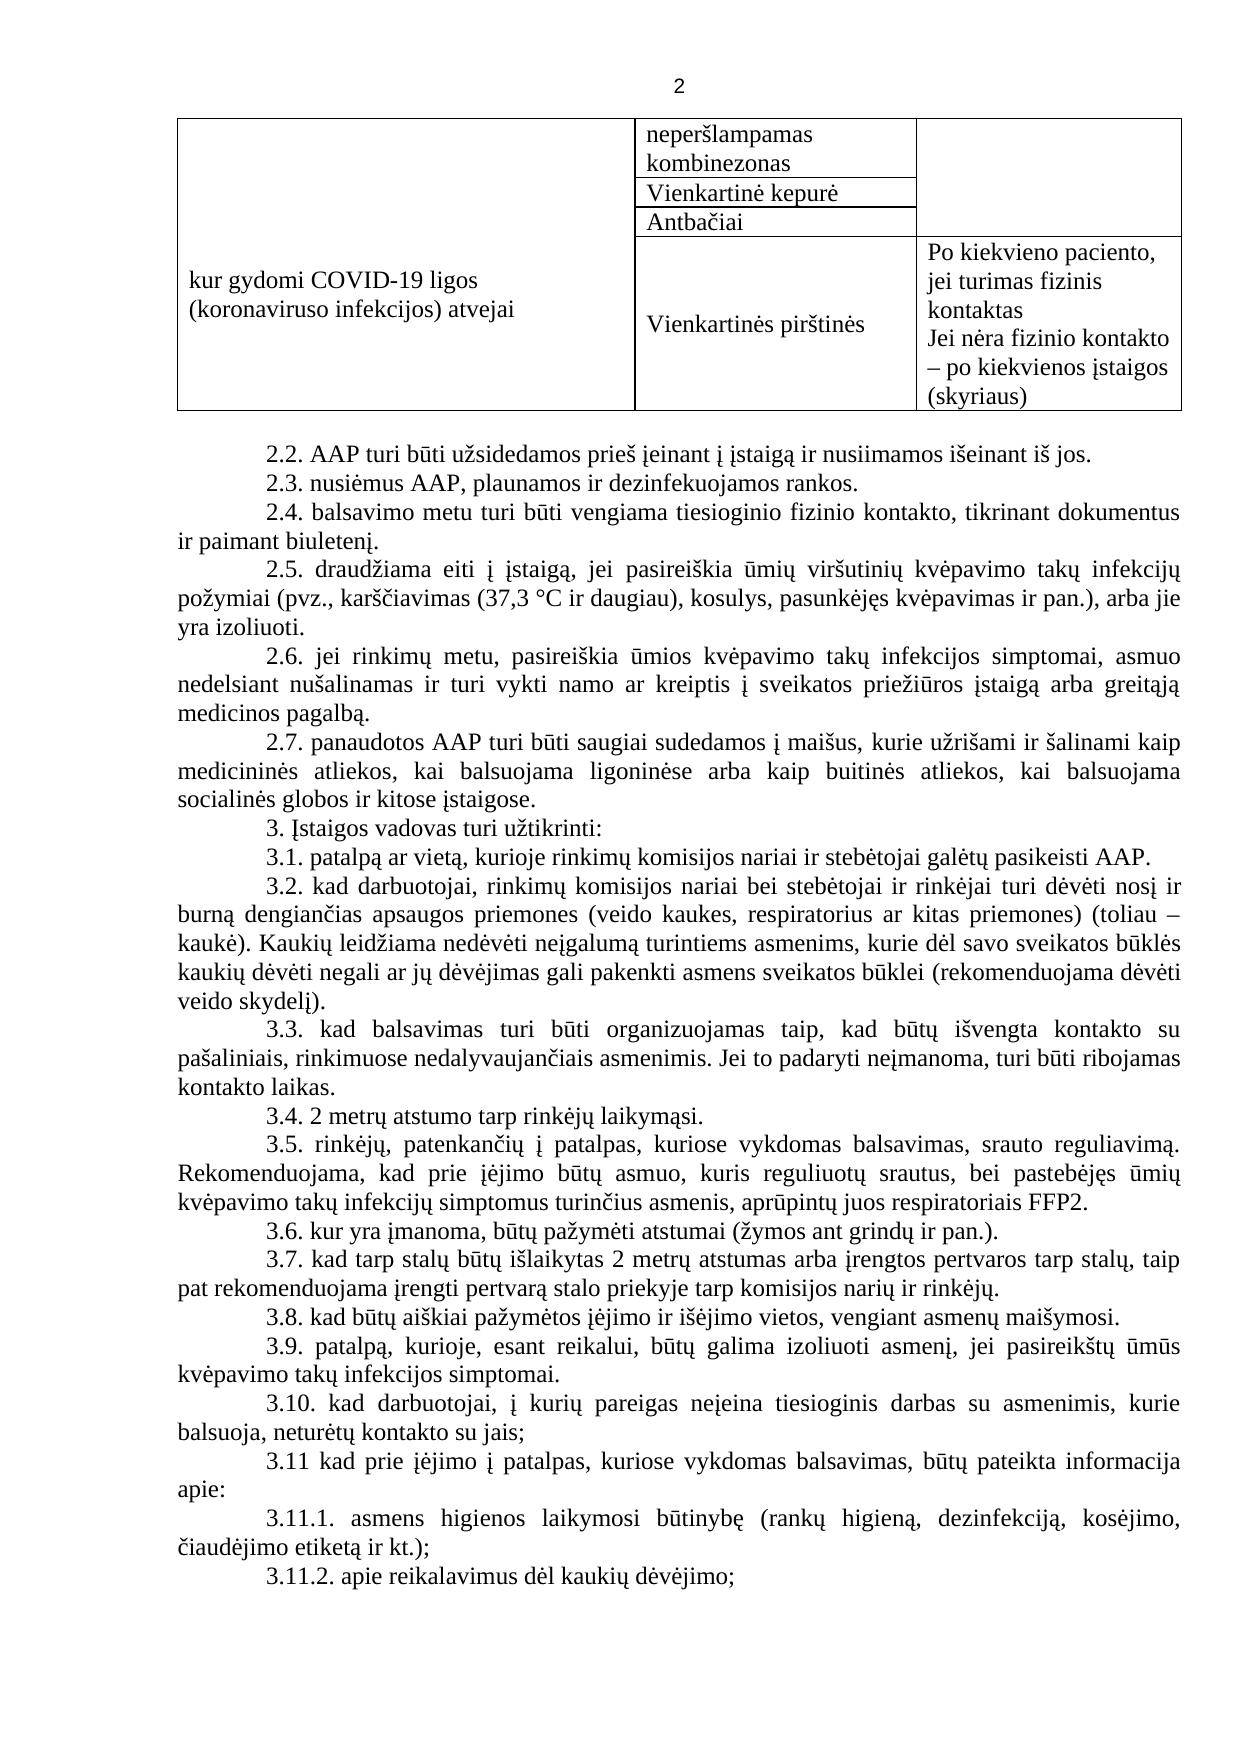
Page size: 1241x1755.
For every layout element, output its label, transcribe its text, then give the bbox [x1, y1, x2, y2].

text 2.6. jei rinkimų metu, pasireiškia ūmios kvėpavimo takų infekcijos simptomai, asmuo nedelsiant nušalinamas ir turi vykti namo ar kreiptis į sveikatos priežiūros įstaigą arba greitąją medicinos pagalbą. [177, 641, 1181, 727]
text 3.8. kad būtų aiškiai pažymėtos įėjimo ir išėjimo vietos, vengiant asmenų maišymosi. [177, 1302, 1181, 1331]
text 3.6. kur yra įmanoma, būtų pažymėti atstumai (žymos ant grindų ir pan.). [177, 1216, 1181, 1244]
text 2.3. nusiėmus AAP, plaunamos ir dezinfekuojamos rankos. [177, 468, 1181, 497]
text 3.2. kad darbuotojai, rinkimų komisijos nariai bei stebėtojai ir rinkėjai turi dėvėti nosį ir burną dengiančias apsaugos priemones (veido kaukes, respiratorius ar kitas priemones) (toliau – kaukė). Kaukių leidžiama nedėvėti neįgalumą turintiems asmenims, kurie dėl savo sveikatos būklės kaukių dėvėti negali ar jų dėvėjimas gali pakenkti asmens sveikatos būklei (rekomenduojama dėvėti veido skydelį). [177, 871, 1181, 1014]
table_cell Vienkartinė kepurė [636, 178, 916, 206]
text 2.7. panaudotos AAP turi būti saugiai sudedamos į maišus, kurie užrišami ir šalinami kaip medicininės atliekos, kai balsuojama ligoninėse arba kaip buitinės atliekos, kai balsuojama socialinės globos ir kitose įstaigose. [177, 727, 1181, 813]
table_cell [917, 119, 1181, 236]
text 3.11 kad prie įėjimo į patalpas, kuriose vykdomas balsavimas, būtų pateikta informacija apie: [177, 1446, 1181, 1503]
text 3.11.1. asmens higienos laikymosi būtinybę (rankų higieną, dezinfekciją, kosėjimo, čiaudėjimo etiketą ir kt.); [177, 1503, 1181, 1561]
table_cell Antbačiai [636, 208, 916, 236]
table_cell neperšlampamas kombinezonas [636, 119, 916, 177]
text 3.3. kad balsavimas turi būti organizuojamas taip, kad būtų išvengta kontakto su pašaliniais, rinkimuose nedalyvaujančiais asmenimis. Jei to padaryti neįmanoma, turi būti ribojamas kontakto laikas. [177, 1014, 1181, 1101]
text 2.2. AAP turi būti užsidedamos prieš įeinant į įstaigą ir nusiimamos išeinant iš jos. [177, 439, 1181, 468]
text 3.4. 2 metrų atstumo tarp rinkėjų laikymąsi. [177, 1101, 1181, 1129]
text 2.4. balsavimo metu turi būti vengiama tiesioginio fizinio kontakto, tikrinant dokumentus ir paimant biuletenį. [177, 497, 1181, 554]
table_cell kur gydomi COVID-19 ligos (koronaviruso infekcijos) atvejai [178, 119, 634, 410]
text 3.10. kad darbuotojai, į kurių pareigas neįeina tiesioginis darbas su asmenimis, kurie balsuoja, neturėtų kontakto su jais; [177, 1388, 1181, 1446]
text 3.5. rinkėjų, patenkančių į patalpas, kuriose vykdomas balsavimas, srauto reguliavimą. Rekomenduojama, kad prie įėjimo būtų asmuo, kuris reguliuotų srautus, bei pastebėjęs ūmių kvėpavimo takų infekcijų simptomus turinčius asmenis, aprūpintų juos respiratoriais FFP2. [177, 1129, 1181, 1216]
text 3. Įstaigos vadovas turi užtikrinti: [177, 813, 1181, 842]
text 2.5. draudžiama eiti į įstaigą, jei pasireiškia ūmių viršutinių kvėpavimo takų infekcijų požymiai (pvz., karščiavimas (37,3 °C ir daugiau), kosulys, pasunkėjęs kvėpavimas ir pan.), arba jie yra izoliuoti. [177, 554, 1181, 641]
table_cell Vienkartinės pirštinės [636, 237, 916, 410]
text 3.7. kad tarp stalų būtų išlaikytas 2 metrų atstumas arba įrengtos pertvaros tarp stalų, taip pat rekomenduojama įrengti pertvarą stalo priekyje tarp komisijos narių ir rinkėjų. [177, 1244, 1181, 1302]
table_cell Po kiekvieno paciento, jei turimas fizinis kontaktas Jei nėra fizinio kontakto – po kiekvienos įstaigos (skyriaus) [917, 237, 1181, 410]
text 3.1. patalpą ar vietą, kurioje rinkimų komisijos nariai ir stebėtojai galėtų pasikeisti AAP. [177, 842, 1181, 871]
text 3.9. patalpą, kurioje, esant reikalui, būtų galima izoliuoti asmenį, jei pasireikštų ūmūs kvėpavimo takų infekcijos simptomai. [177, 1331, 1181, 1388]
text 3.11.2. apie reikalavimus dėl kaukių dėvėjimo; [177, 1561, 1181, 1589]
